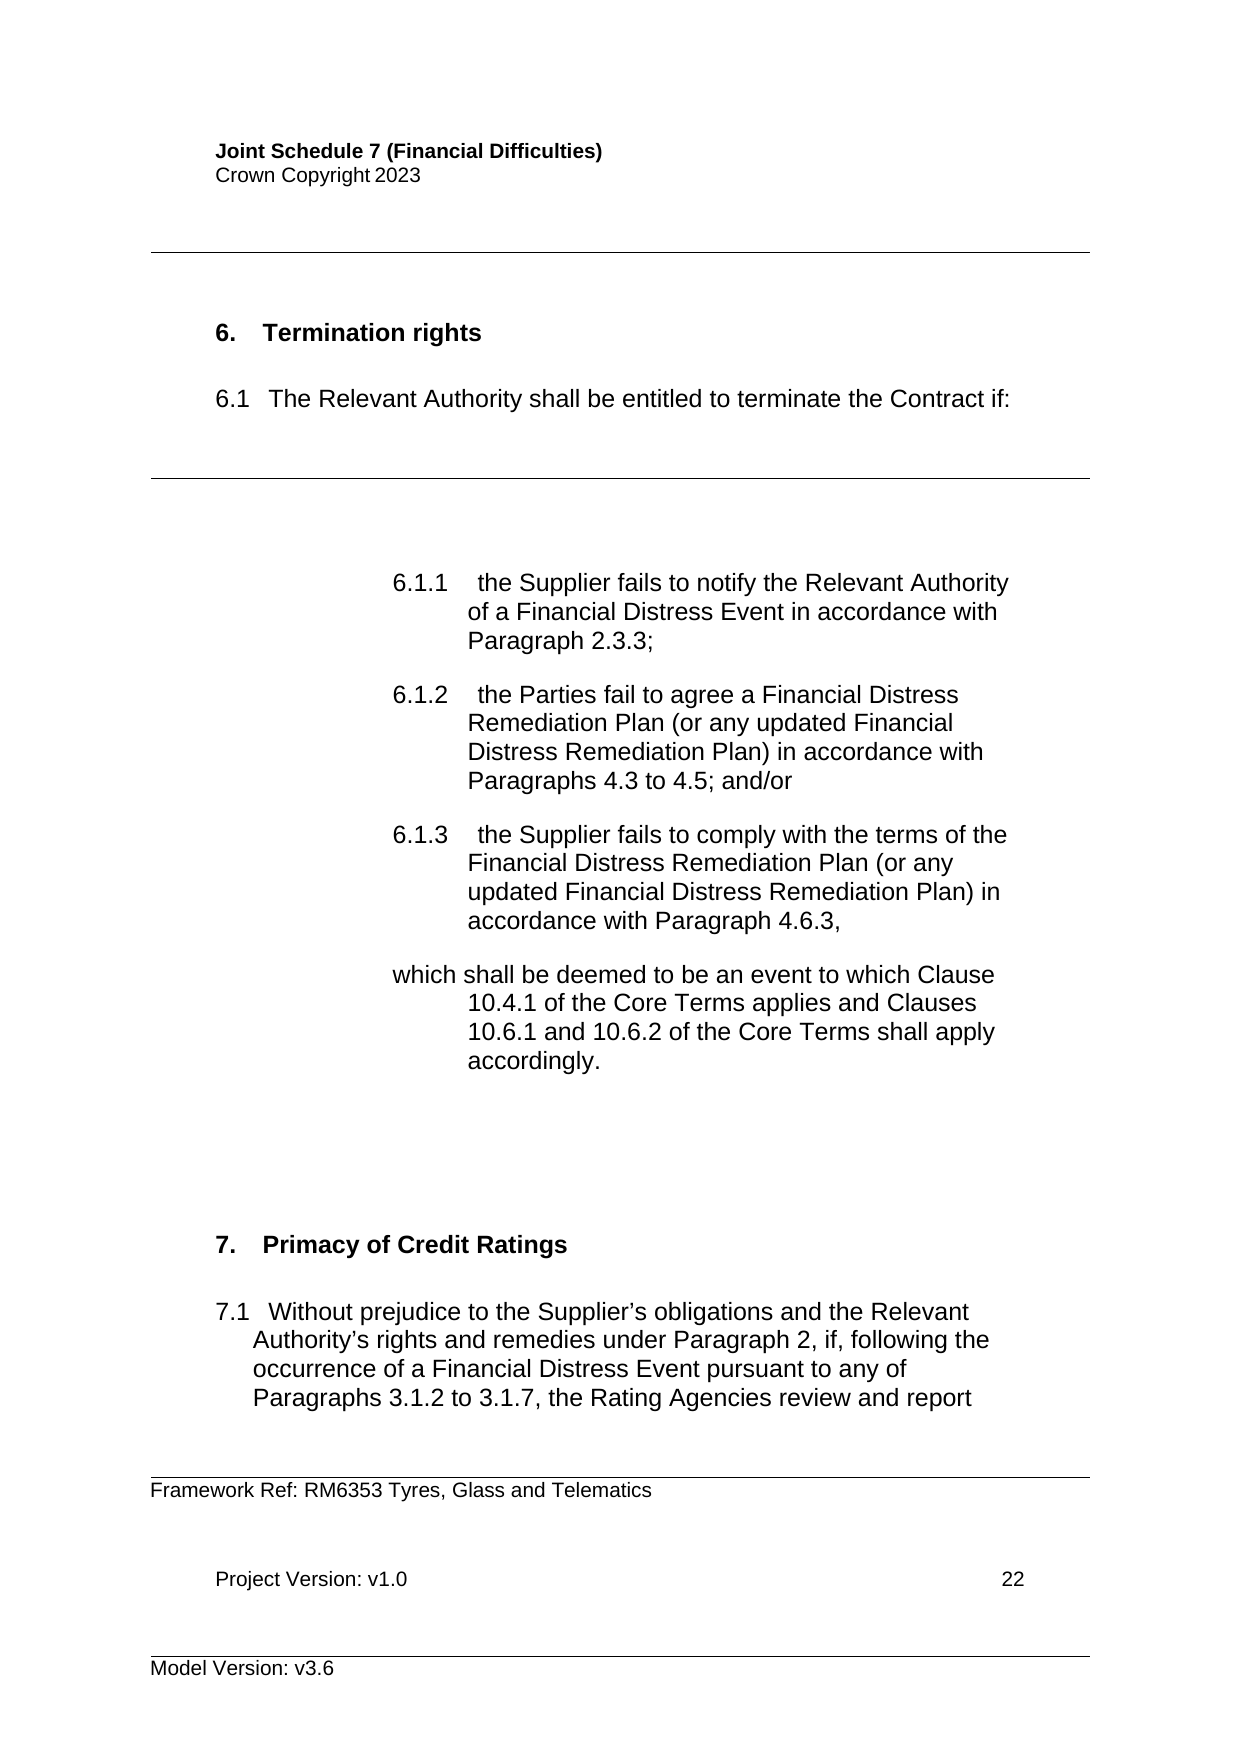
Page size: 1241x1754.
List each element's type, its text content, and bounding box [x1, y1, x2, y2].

list Termination rights [151, 254, 1089, 319]
list Primacy of Credit Ratings [151, 1166, 1089, 1231]
list Without prejudice to the Supplier’s obligations and the Relevant Authority’s rights and remedies under Paragraph 2, if, following the occurrence of a Financial Distress Event pursuant to any of Paragraphs 3.1.2 to 3.1.7, the Rating Agencies review and report subsequently that the credit ratings for the FDE Group entities do not drop below the relevant Credit Rating Thresholds specified for those entities in Annex 2 to this Schedule, then: [151, 1231, 1089, 1476]
list The Relevant Authority shall be entitled to terminate the Contract if: [151, 319, 1089, 477]
list the Supplier fails to comply with the terms of the Financial Distress Remediation Plan (or any updated Financial Distress Remediation Plan) in accordance with Paragraph 4.6.3, [328, 754, 1089, 894]
text which shall be deemed to be an event to which Clause 10.4.1 of the Core Terms applies and Clauses 10.6.1 and 10.6.2 of the Core Terms shall apply accordingly. [328, 894, 1089, 1139]
list the Parties fail to agree a Financial Distress Remediation Plan (or any updated Financial Distress Remediation Plan) in accordance with Paragraphs 4.3 to 4.5; and/or [328, 614, 1089, 754]
list the Supplier fails to notify the Relevant Authority of a Financial Distress Event in accordance with Paragraph 2.3.3; [328, 504, 1089, 614]
